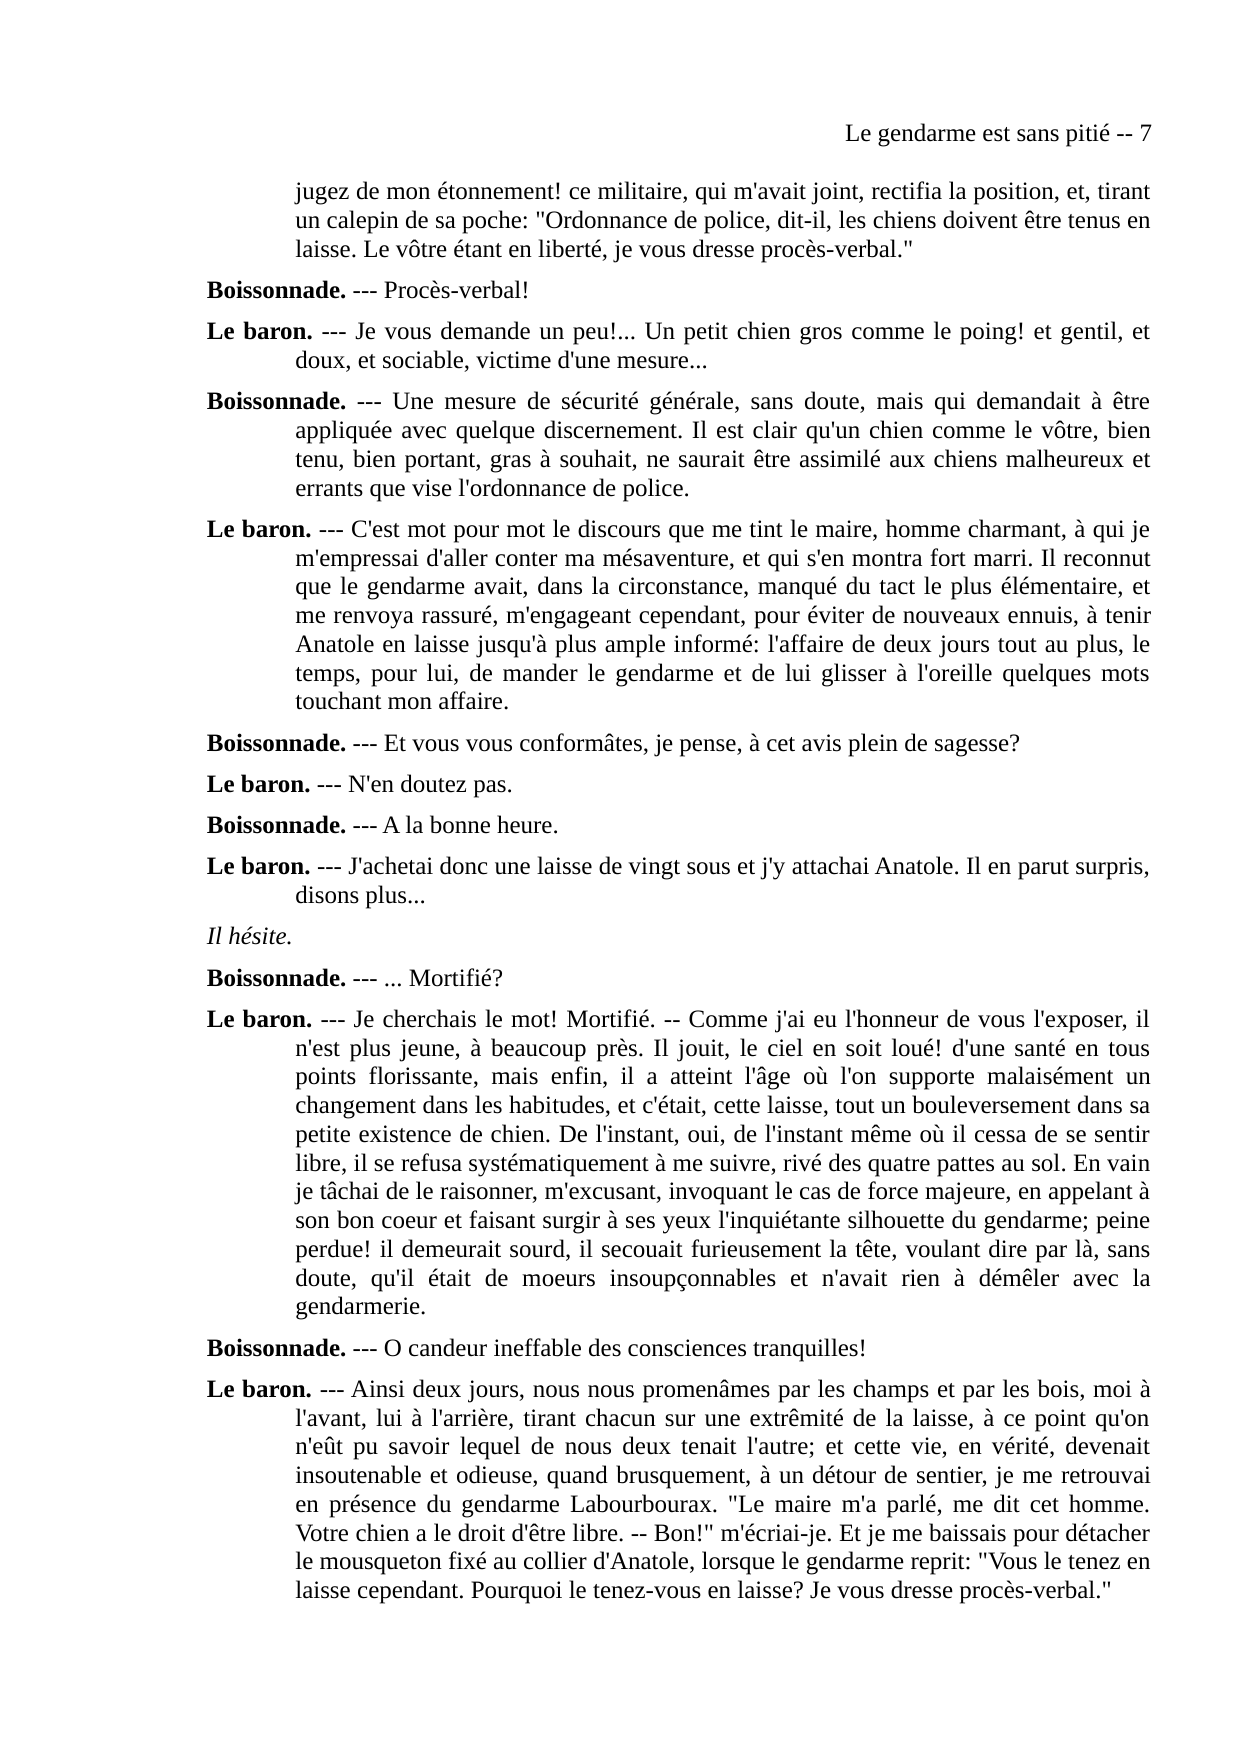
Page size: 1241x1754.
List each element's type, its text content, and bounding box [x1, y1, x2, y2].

text Boissonnade. --- Procès-verbal! [207, 275, 1152, 304]
text Boissonnade. --- ... Mortifié? [207, 963, 1152, 991]
text jugez de mon étonnement! ce militaire, qui m'avait joint, rectifia la position, et, tirant un calepin de sa poche: "Ordonnance de police, dit-il, les chiens doivent être tenus en laisse. Le vôtre étant en liberté, je vous dresse procès-verbal." [207, 176, 1152, 263]
text Le baron. --- Ainsi deux jours, nous nous promenâmes par les champs et par les bois, moi à l'avant, lui à l'arrière, tirant chacun sur une extrêmité de la laisse, à ce point qu'on n'eût pu savoir lequel de nous deux tenait l'autre; et cette vie, en vérité, devenait insoutenable et odieuse, quand brusquement, à un détour de sentier, je me retrouvai en présence du gendarme Labourbourax. "Le maire m'a parlé, me dit cet homme. Votre chien a le droit d'être libre. -- Bon!" m'écriai-je. Et je me baissais pour détacher le mousqueton fixé au collier d'Anatole, lorsque le gendarme reprit: "Vous le tenez en laisse cependant. Pourquoi le tenez-vous en laisse? Je vous dresse procès-verbal." [207, 1374, 1152, 1604]
text Boissonnade. --- A la bonne heure. [207, 810, 1152, 839]
text Le baron. --- C'est mot pour mot le discours que me tint le maire, homme charmant, à qui je m'empressai d'aller conter ma mésaventure, et qui s'en montra fort marri. Il reconnut que le gendarme avait, dans la circonstance, manqué du tact le plus élémentaire, et me renvoya rassuré, m'engageant cependant, pour éviter de nouveaux ennuis, à tenir Anatole en laisse jusqu'à plus ample informé: l'affaire de deux jours tout au plus, le temps, pour lui, de mander le gendarme et de lui glisser à l'oreille quelques mots touchant mon affaire. [207, 514, 1152, 715]
text Le baron. --- Je cherchais le mot! Mortifié. -- Comme j'ai eu l'honneur de vous l'exposer, il n'est plus jeune, à beaucoup près. Il jouit, le ciel en soit loué! d'une santé en tous points florissante, mais enfin, il a atteint l'âge où l'on supporte malaisément un changement dans les habitudes, et c'était, cette laisse, tout un bouleversement dans sa petite existence de chien. De l'instant, oui, de l'instant même où il cessa de se sentir libre, il se refusa systématiquement à me suivre, rivé des quatre pattes au sol. En vain je tâchai de le raisonner, m'excusant, invoquant le cas de force majeure, en appelant à son bon coeur et faisant surgir à ses yeux l'inquiétante silhouette du gendarme; peine perdue! il demeurait sourd, il secouait furieusement la tête, voulant dire par là, sans doute, qu'il était de moeurs insoupçonnables et n'avait rien à démêler avec la gendarmerie. [207, 1004, 1152, 1320]
text Le baron. --- N'en doutez pas. [207, 769, 1152, 798]
text Il hésite. [207, 921, 1152, 950]
text Boissonnade. --- O candeur ineffable des consciences tranquilles! [207, 1333, 1152, 1361]
text Boissonnade. --- Et vous vous conformâtes, je pense, à cet avis plein de sagesse? [207, 728, 1152, 756]
text Le baron. --- Je vous demande un peu!... Un petit chien gros comme le poing! et gentil, et doux, et sociable, victime d'une mesure... [207, 316, 1152, 374]
text Le baron. --- J'achetai donc une laisse de vingt sous et j'y attachai Anatole. Il en parut surpris, disons plus... [207, 851, 1152, 909]
text Boissonnade. --- Une mesure de sécurité générale, sans doute, mais qui demandait à être appliquée avec quelque discernement. Il est clair qu'un chien comme le vôtre, bien tenu, bien portant, gras à souhait, ne saurait être assimilé aux chiens malheureux et errants que vise l'ordonnance de police. [207, 386, 1152, 501]
